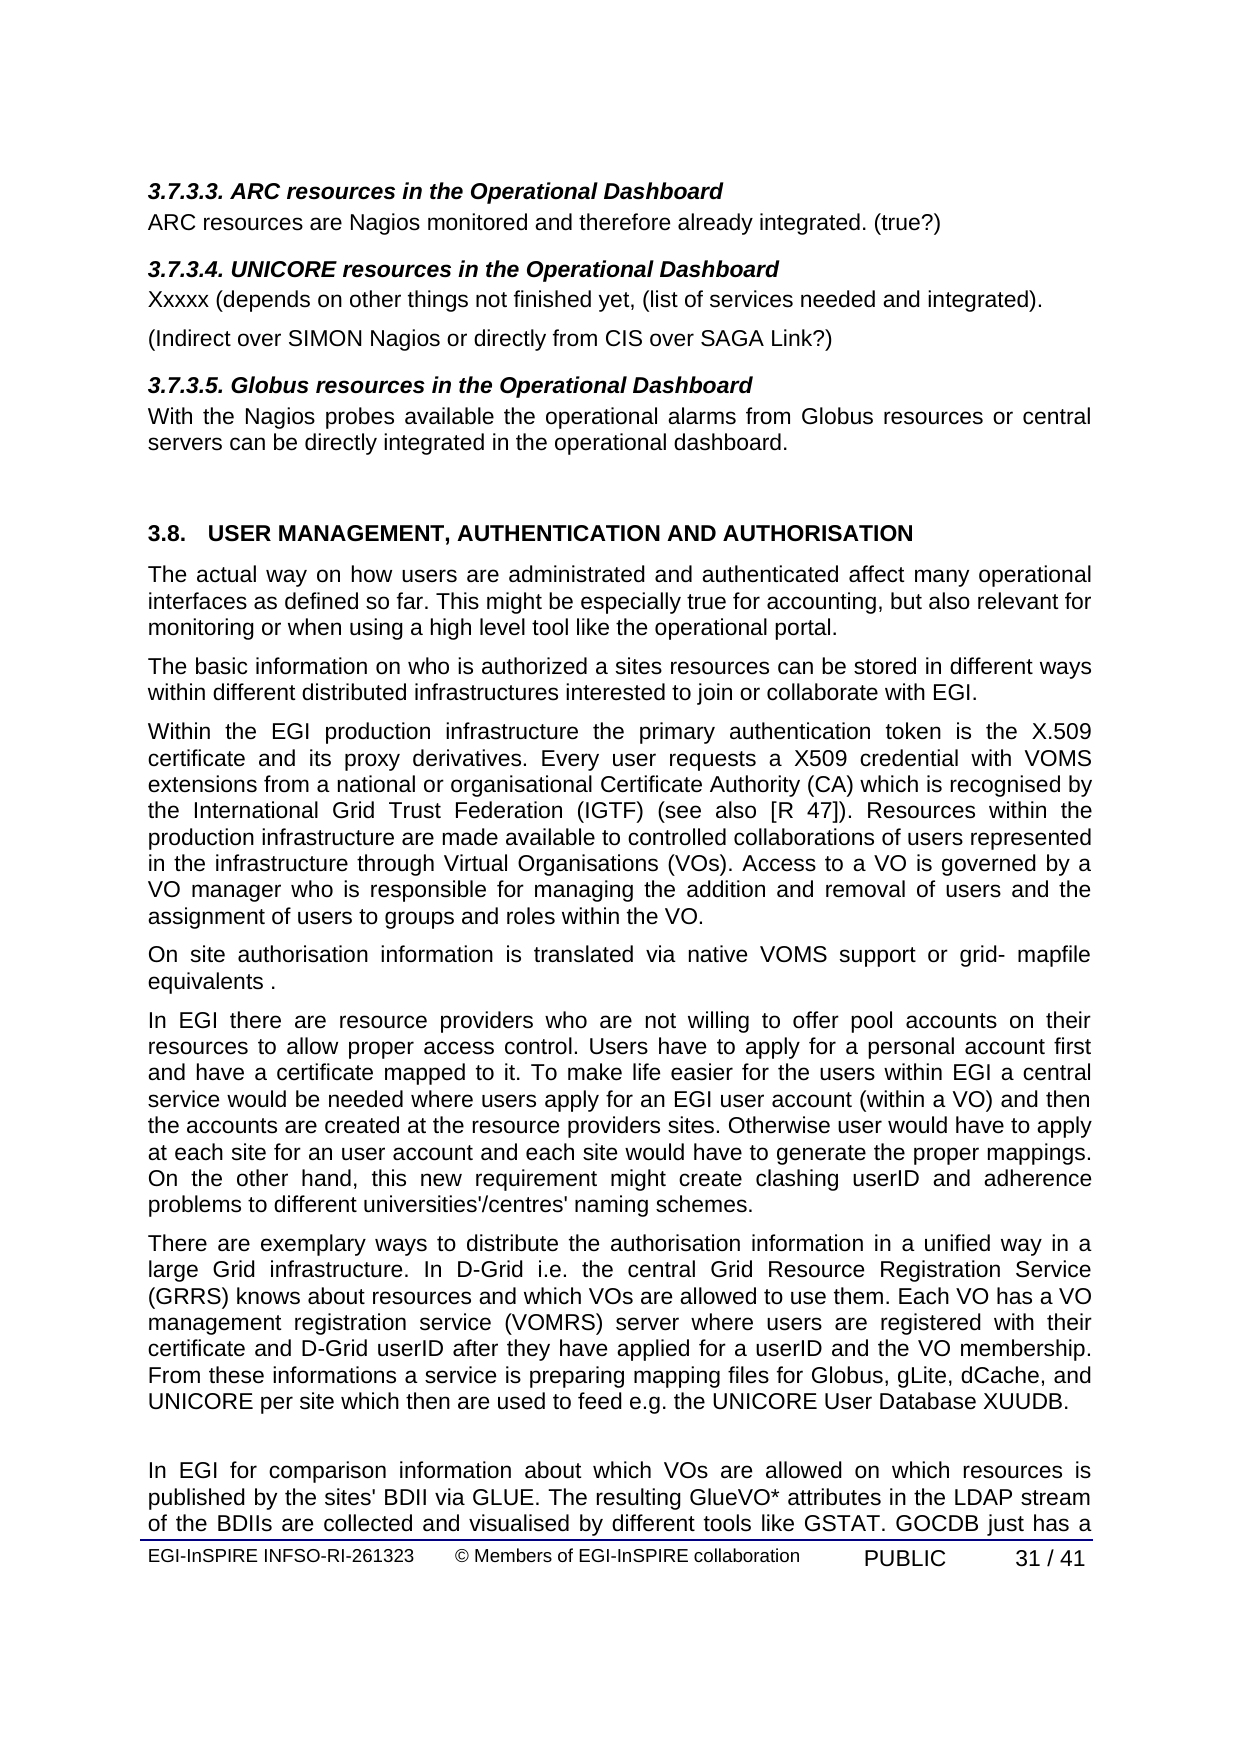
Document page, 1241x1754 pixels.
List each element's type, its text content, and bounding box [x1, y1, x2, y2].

text In EGI there are resource providers who are not willing to offer pool accounts on their resources to allow proper access control. Users have to apply for a personal account first and have a certificate mapped to it. To make life easier for the users within EGI a central service would be needed where users apply for an EGI user account (within a VO) and then the accounts are created at the resource providers sites. Otherwise user would have to apply at each site for an user account and each site would have to generate the proper mappings. On the other hand, this new requirement might create clashing userID and adherence problems to different universities'/centres' naming schemes. [148, 1007, 1093, 1217]
text The actual way on how users are administrated and authenticated affect many operational interfaces as defined so far. This might be especially true for accounting, but also relevant for monitoring or when using a high level tool like the operational portal. [148, 561, 1093, 640]
text Xxxxx (depends on other things not finished yet, (list of services needed and integrated). [148, 286, 1093, 313]
text The basic information on who is authorized a sites resources can be stored in different ways within different distributed infrastructures interested to join or collaborate with EGI. [148, 653, 1093, 706]
text Within the EGI production infrastructure the primary authentication token is the X.509 certificate and its proxy derivatives. Every user requests a X509 credential with VOMS extensions from a national or organisational Certificate Authority (CA) which is recognised by the International Grid Trust Federation (IGTF) (see also [R 47]). Resources within the production infrastructure are made available to controlled collaborations of users represented in the infrastructure through Virtual Organisations (VOs). Access to a VO is governed by a VO manager who is responsible for managing the addition and removal of users and the assignment of users to groups and roles within the VO. [148, 718, 1093, 929]
subtitle UNICORE resources in the Operational Dashboard [148, 256, 1093, 282]
subtitle Globus resources in the Operational Dashboard [148, 372, 1093, 399]
subtitle User management, Authentication and Authorisation [148, 520, 1093, 546]
text There are exemplary ways to distribute the authorisation information in a unified way in a large Grid infrastructure. In D-Grid i.e. the central Grid Resource Registration Service (GRRS) knows about resources and which VOs are allowed to use them. Each VO has a VO management registration service (VOMRS) server where users are registered with their certificate and D-Grid userID after they have applied for a userID and the VO membership. From these informations a service is preparing mapping files for Globus, gLite, dCache, and UNICORE per site which then are used to feed e.g. the UNICORE User Database XUUDB. [148, 1230, 1093, 1414]
text (Indirect over SIMON Nagios or directly from CIS over SAGA Link?) [148, 325, 1093, 352]
text In EGI for comparison information about which VOs are allowed on which resources is published by the sites' BDII via GLUE. The resulting GlueVO* attributes in the LDAP stream of the BDIIs are collected and visualised by different tools like GSTAT. GOCDB just has a [148, 1457, 1093, 1537]
text ARC resources are Nagios monitored and therefore already integrated. (true?) [148, 209, 1093, 235]
subtitle ARC resources in the Operational Dashboard [148, 178, 1093, 204]
text On site authorisation information is translated via native VOMS support or grid- mapfile equivalents . [148, 941, 1093, 994]
text With the Nagios probes available the operational alarms from Globus resources or central servers can be directly integrated in the operational dashboard. [148, 403, 1093, 456]
